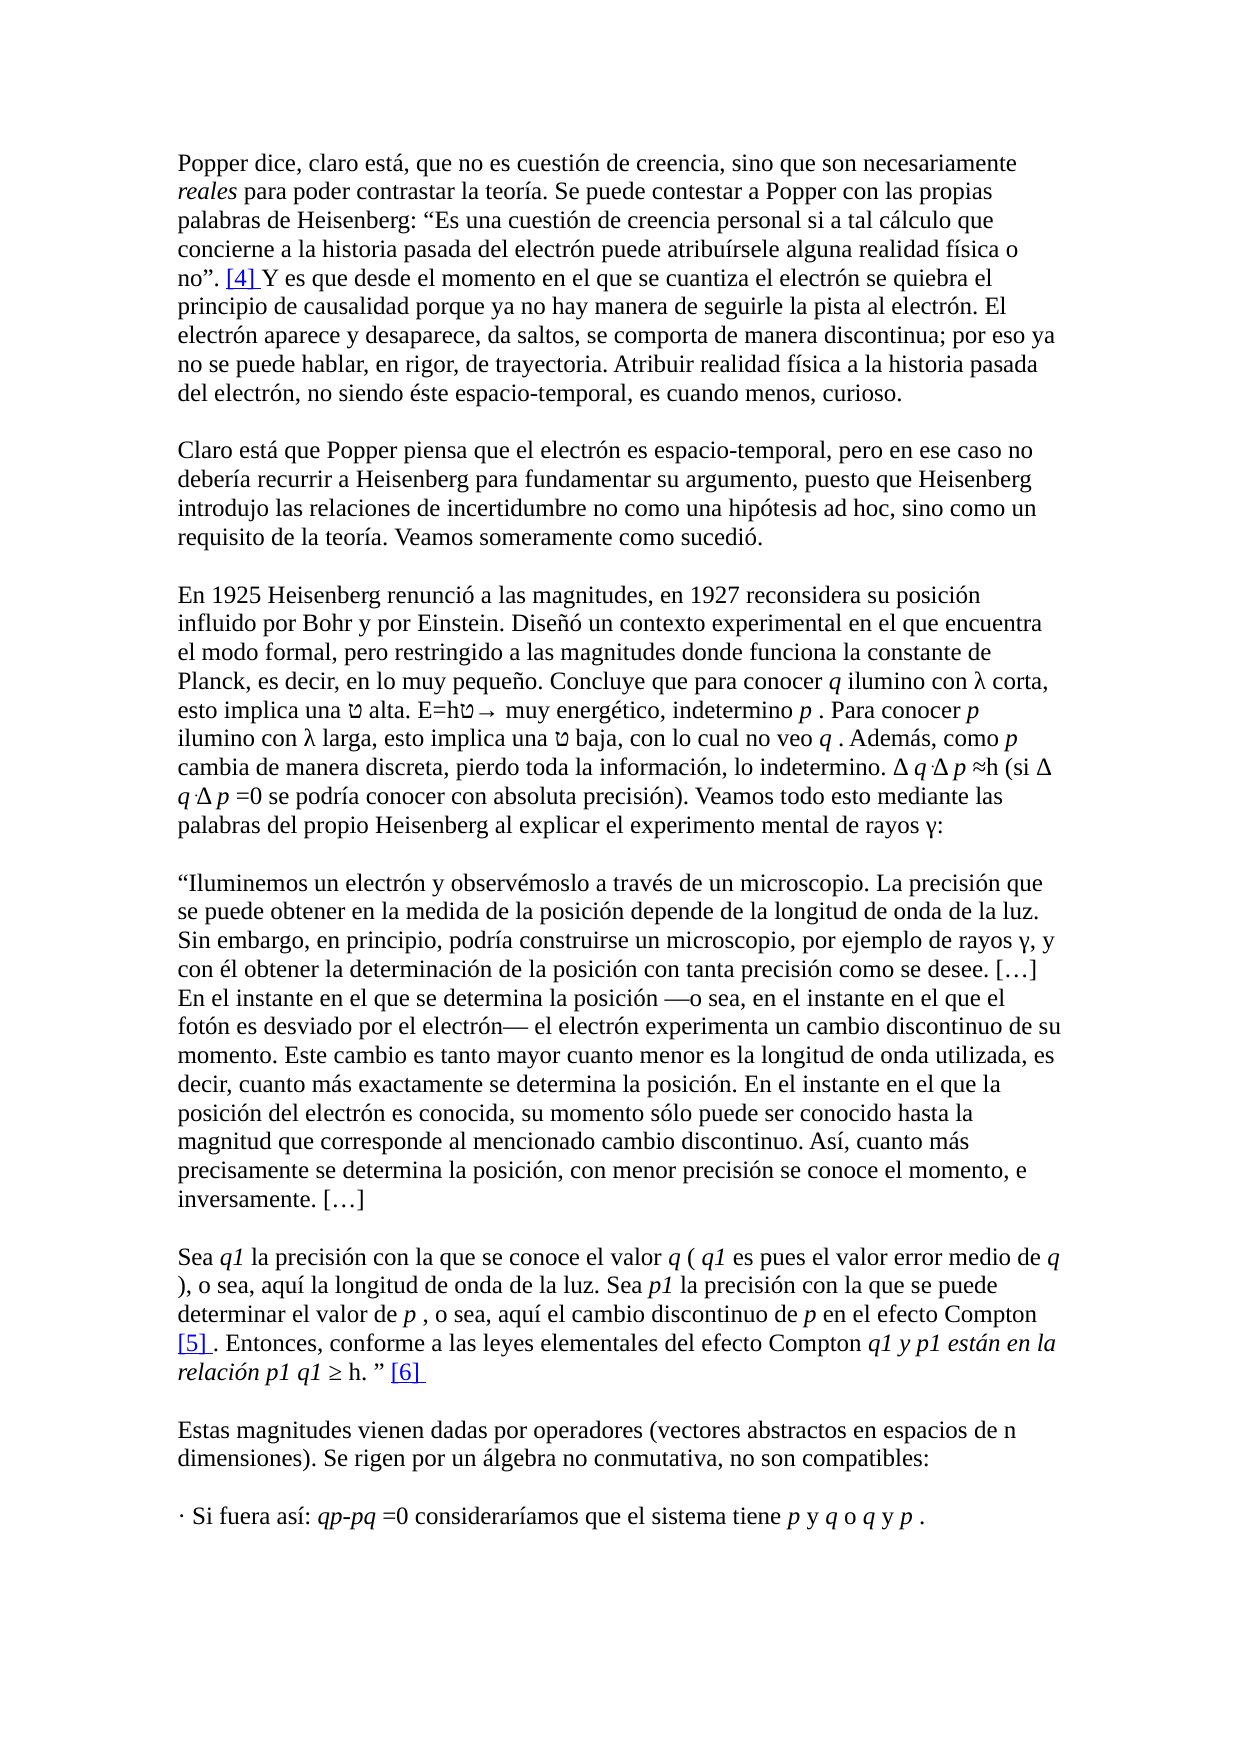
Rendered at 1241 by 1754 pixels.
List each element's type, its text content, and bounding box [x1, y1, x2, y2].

text Sea q1 la precisión con la que se conoce el valor q ( q1 es pues el valor error medio de q ), o sea, aquí la longitud de onda de la luz. Sea p1 la precisión con la que se puede determinar el valor de p , o sea, aquí el cambio discontinuo de p en el efecto Compton [5] . Entonces, conforme a las leyes elementales del efecto Compton q1 y p1 están en la relación p1 q1 ≥ h. ” [6] [177, 1242, 1063, 1386]
text Popper dice, claro está, que no es cuestión de creencia, sino que son necesariamente reales para poder contrastar la teoría. Se puede contestar a Popper con las propias palabras de Heisenberg: “Es una cuestión de creencia personal si a tal cálculo que concierne a la historia pasada del electrón puede atribuírsele alguna realidad física o no”. [4] Y es que desde el momento en el que se cuantiza el electrón se quiebra el principio de causalidad porque ya no hay manera de seguirle la pista al electrón. El electrón aparece y desaparece, da saltos, se comporta de manera discontinua; por eso ya no se puede hablar, en rigor, de trayectoria. Atribuir realidad física a la historia pasada del electrón, no siendo éste espacio-temporal, es cuando menos, curioso. [177, 148, 1063, 406]
text En 1925 Heisenberg renunció a las magnitudes, en 1927 reconsidera su posición influido por Bohr y por Einstein. Diseñó un contexto experimental en el que encuentra el modo formal, pero restringido a las magnitudes donde funciona la constante de Planck, es decir, en lo muy pequeño. Concluye que para conocer q ilumino con λ corta, esto implica una ט alta. E=hט→ muy energético, indetermino p . Para conocer p ilumino con λ larga, esto implica una ט baja, con lo cual no veo q . Además, como p cambia de manera discreta, pierdo toda la información, lo indetermino. Δ q ּΔ p ≈h (si Δ q ּΔ p =0 se podría conocer con absoluta precisión). Veamos todo esto mediante las palabras del propio Heisenberg al explicar el experimento mental de rayos γ: [177, 580, 1063, 838]
text Estas magnitudes vienen dadas por operadores (vectores abstractos en espacios de n dimensiones). Se rigen por un álgebra no conmutativa, no son compatibles: [177, 1415, 1063, 1472]
text · Si fuera así: qp-pq =0 consideraríamos que el sistema tiene p y q o q y p . [177, 1501, 1063, 1530]
text Claro está que Popper piensa que el electrón es espacio-temporal, pero en ese caso no debería recurrir a Heisenberg para fundamentar su argumento, puesto que Heisenberg introdujo las relaciones de incertidumbre no como una hipótesis ad hoc, sino como un requisito de la teoría. Veamos someramente como sucedió. [177, 436, 1063, 551]
text “Iluminemos un electrón y observémoslo a través de un microscopio. La precisión que se puede obtener en la medida de la posición depende de la longitud de onda de la luz. Sin embargo, en principio, podría construirse un microscopio, por ejemplo de rayos γ, y con él obtener la determinación de la posición con tanta precisión como se desee. […] En el instante en el que se determina la posición —o sea, en el instante en el que el fotón es desviado por el electrón— el electrón experimenta un cambio discontinuo de su momento. Este cambio es tanto mayor cuanto menor es la longitud de onda utilizada, es decir, cuanto más exactamente se determina la posición. En el instante en el que la posición del electrón es conocida, su momento sólo puede ser conocido hasta la magnitud que corresponde al mencionado cambio discontinuo. Así, cuanto más precisamente se determina la posición, con menor precisión se conoce el momento, e inversamente. […] [177, 868, 1063, 1213]
